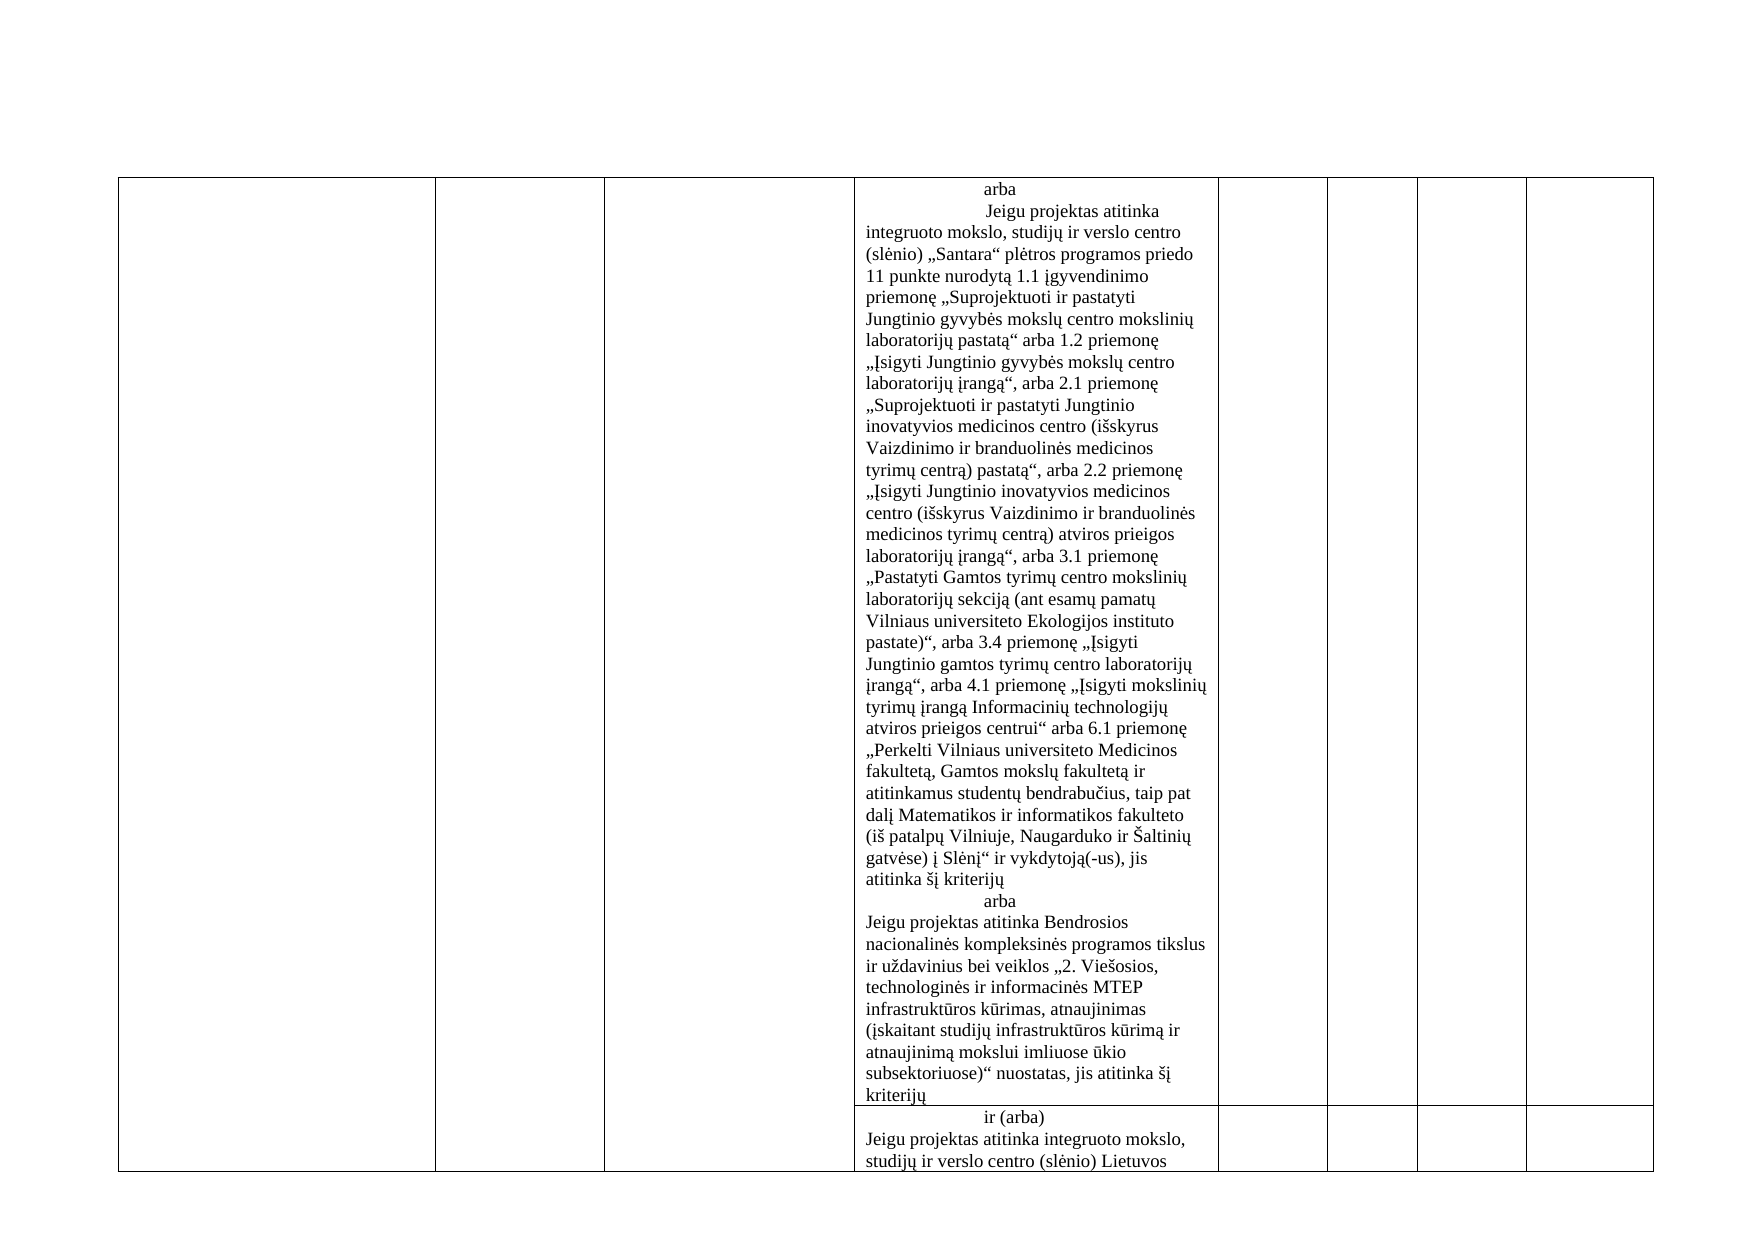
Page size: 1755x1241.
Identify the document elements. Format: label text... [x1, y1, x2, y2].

table_cell ir (arba) Jeigu projektas atitinka integruoto mokslo, studijų ir verslo centro (slėnio) Lietuvos [855, 1106, 1218, 1171]
table_cell [1328, 178, 1417, 1105]
table_cell [1527, 178, 1653, 1105]
table_cell [1418, 178, 1526, 1105]
table_cell [436, 178, 604, 1171]
table_cell [1527, 1106, 1653, 1171]
table_cell [1219, 1106, 1327, 1171]
table_cell [1219, 178, 1327, 1105]
table_cell [1418, 1106, 1526, 1171]
table_cell [1328, 1106, 1417, 1171]
table_cell [605, 178, 854, 1171]
table_cell [119, 178, 435, 1171]
table_cell arba Jeigu projektas atitinka integruoto mokslo, studijų ir verslo centro (slėnio) „Santara“ plėtros programos priedo 11 punkte nurodytą 1.1 įgyvendinimo priemonę „Suprojektuoti ir pastatyti Jungtinio gyvybės mokslų centro mokslinių laboratorijų pastatą“ arba 1.2 priemonę „Įsigyti Jungtinio gyvybės mokslų centro laboratorijų įrangą“, arba 2.1 priemonę „Suprojektuoti ir pastatyti Jungtinio inovatyvios medicinos centro (išskyrus Vaizdinimo ir branduolinės medicinos tyrimų centrą) pastatą“, arba 2.2 priemonę „Įsigyti Jungtinio inovatyvios medicinos centro (išskyrus Vaizdinimo ir branduolinės medicinos tyrimų centrą) atviros prieigos laboratorijų įrangą“, arba 3.1 priemonę „Pastatyti Gamtos tyrimų centro mokslinių laboratorijų sekciją (ant esamų pamatų Vilniaus universiteto Ekologijos instituto pastate)“, arba 3.4 priemonę „Įsigyti Jungtinio gamtos tyrimų centro laboratorijų įrangą“, arba 4.1 priemonę „Įsigyti mokslinių tyrimų įrangą Informacinių technologijų atviros prieigos centrui“ arba 6.1 priemonę „Perkelti Vilniaus universiteto Medicinos fakultetą, Gamtos mokslų fakultetą ir atitinkamus studentų bendrabučius, taip pat dalį Matematikos ir informatikos fakulteto (iš patalpų Vilniuje, Naugarduko ir Šaltinių gatvėse) į Slėnį“ ir vykdytoją(-us), jis atitinka šį kriterijų arba Jeigu projektas atitinka Bendrosios nacionalinės kompleksinės programos tikslus ir uždavinius bei veiklos „2. Viešosios, technologinės ir informacinės MTEP infrastruktūros kūrimas, atnaujinimas (įskaitant studijų infrastruktūros kūrimą ir atnaujinimą mokslui imliuose ūkio subsektoriuose)“ nuostatas, jis atitinka šį kriterijų [855, 178, 1218, 1105]
